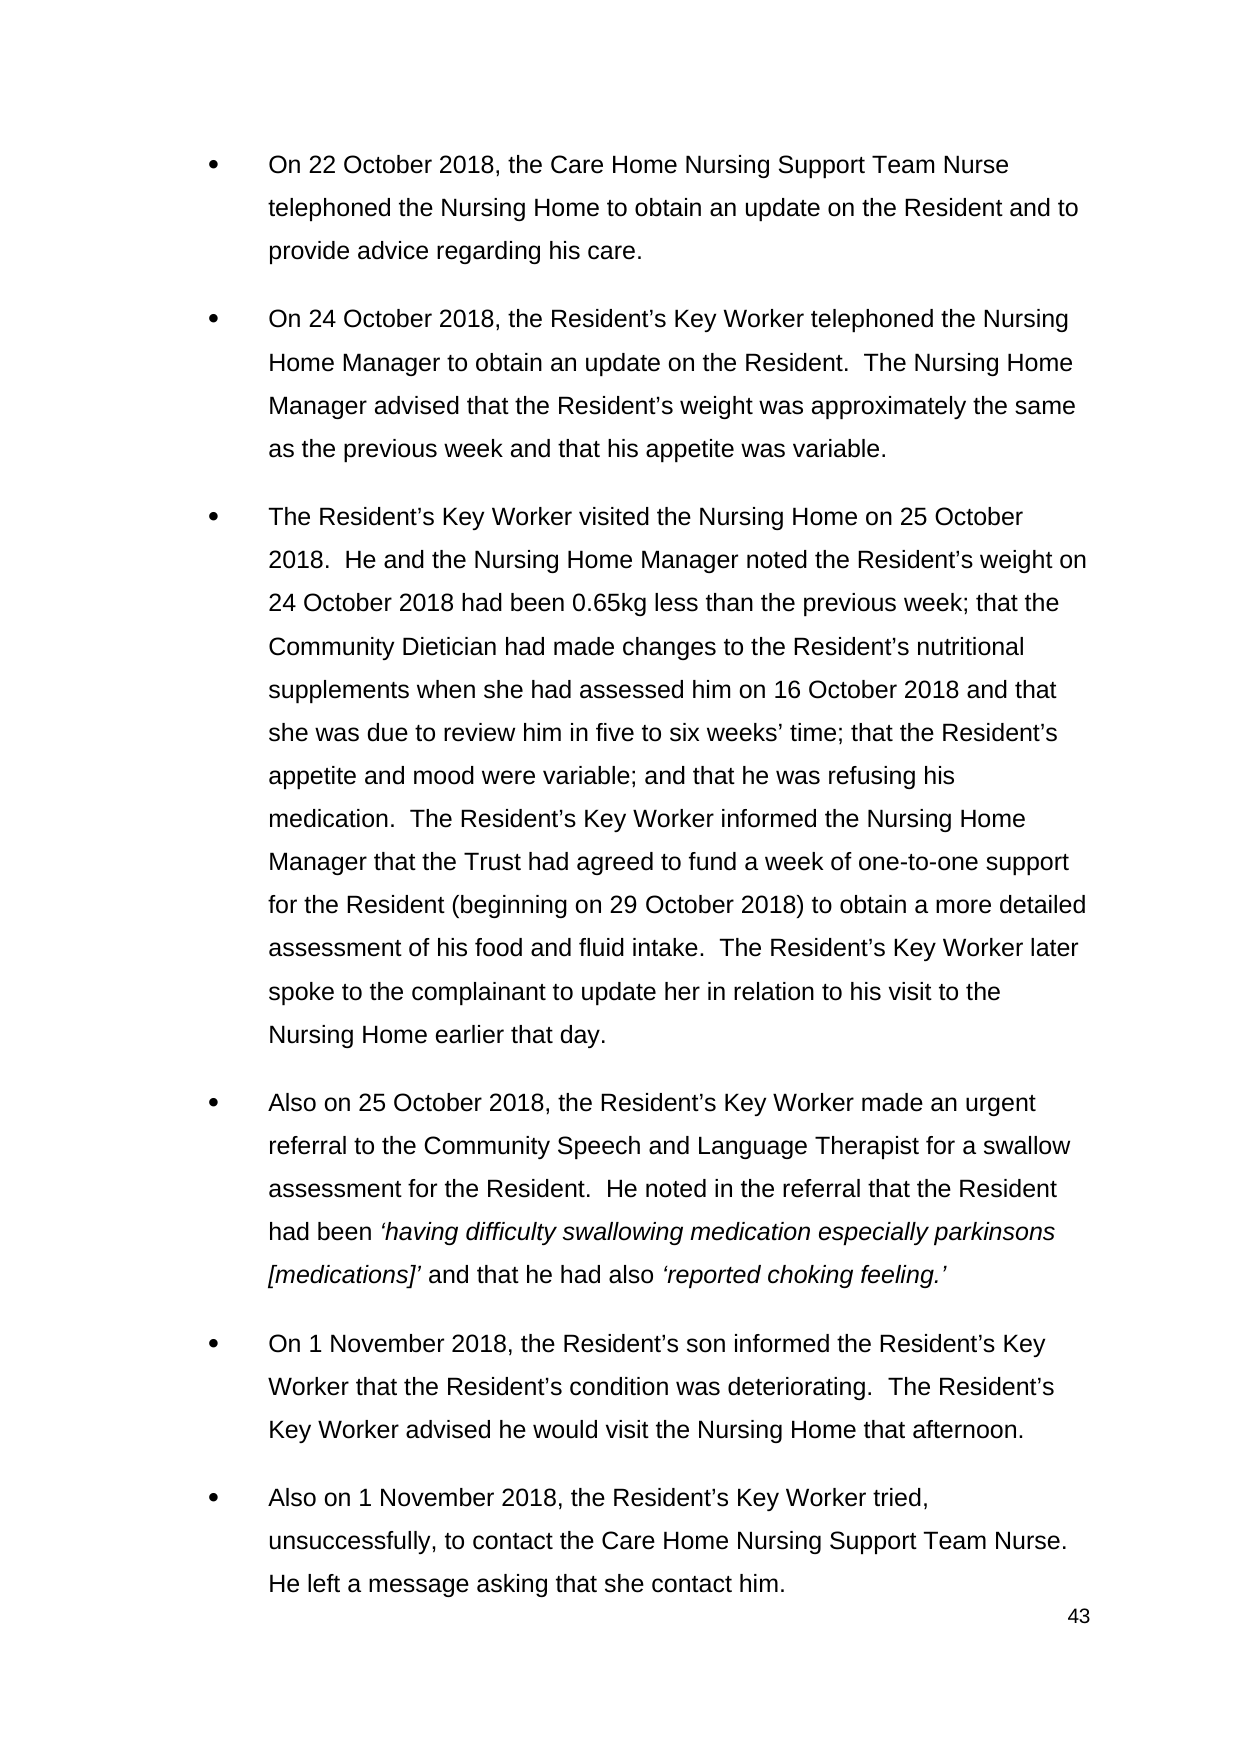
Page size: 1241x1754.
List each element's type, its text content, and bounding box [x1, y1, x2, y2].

list On 1 November 2018, the Resident’s son informed the Resident’s Key Worker that the Resident’s condition was deteriorating. The Resident’s Key Worker advised he would visit the Nursing Home that afternoon. [209, 1328, 1090, 1444]
list Also on 25 October 2018, the Resident’s Key Worker made an urgent referral to the Community Speech and Language Therapist for a swallow assessment for the Resident. He noted in the referral that the Resident had been ‘having difficulty swallowing medication especially parkinsons [medications]’ and that he had also ‘reported choking feeling.’ [209, 1088, 1090, 1289]
list Also on 1 November 2018, the Resident’s Key Worker tried, unsuccessfully, to contact the Care Home Nursing Support Team Nurse. He left a message asking that she contact him. [209, 1483, 1090, 1598]
list On 24 October 2018, the Resident’s Key Worker telephoned the Nursing Home Manager to obtain an update on the Resident. The Nursing Home Manager advised that the Resident’s weight was approximately the same as the previous week and that his appetite was variable. [209, 304, 1090, 463]
list The Resident’s Key Worker visited the Nursing Home on 25 October 2018. He and the Nursing Home Manager noted the Resident’s weight on 24 October 2018 had been 0.65kg less than the previous week; that the Community Dietician had made changes to the Resident’s nutritional supplements when she had assessed him on 16 October 2018 and that she was due to review him in five to six weeks’ time; that the Resident’s appetite and mood were variable; and that he was refusing his medication. The Resident’s Key Worker informed the Nursing Home Manager that the Trust had agreed to fund a week of one-to-one support for the Resident (beginning on 29 October 2018) to obtain a more detailed assessment of his food and fluid intake. The Resident’s Key Worker later spoke to the complainant to update her in relation to his visit to the Nursing Home earlier that day. [209, 502, 1090, 1048]
list On 22 October 2018, the Care Home Nursing Support Team Nurse telephoned the Nursing Home to obtain an update on the Resident and to provide advice regarding his care. [209, 150, 1090, 265]
